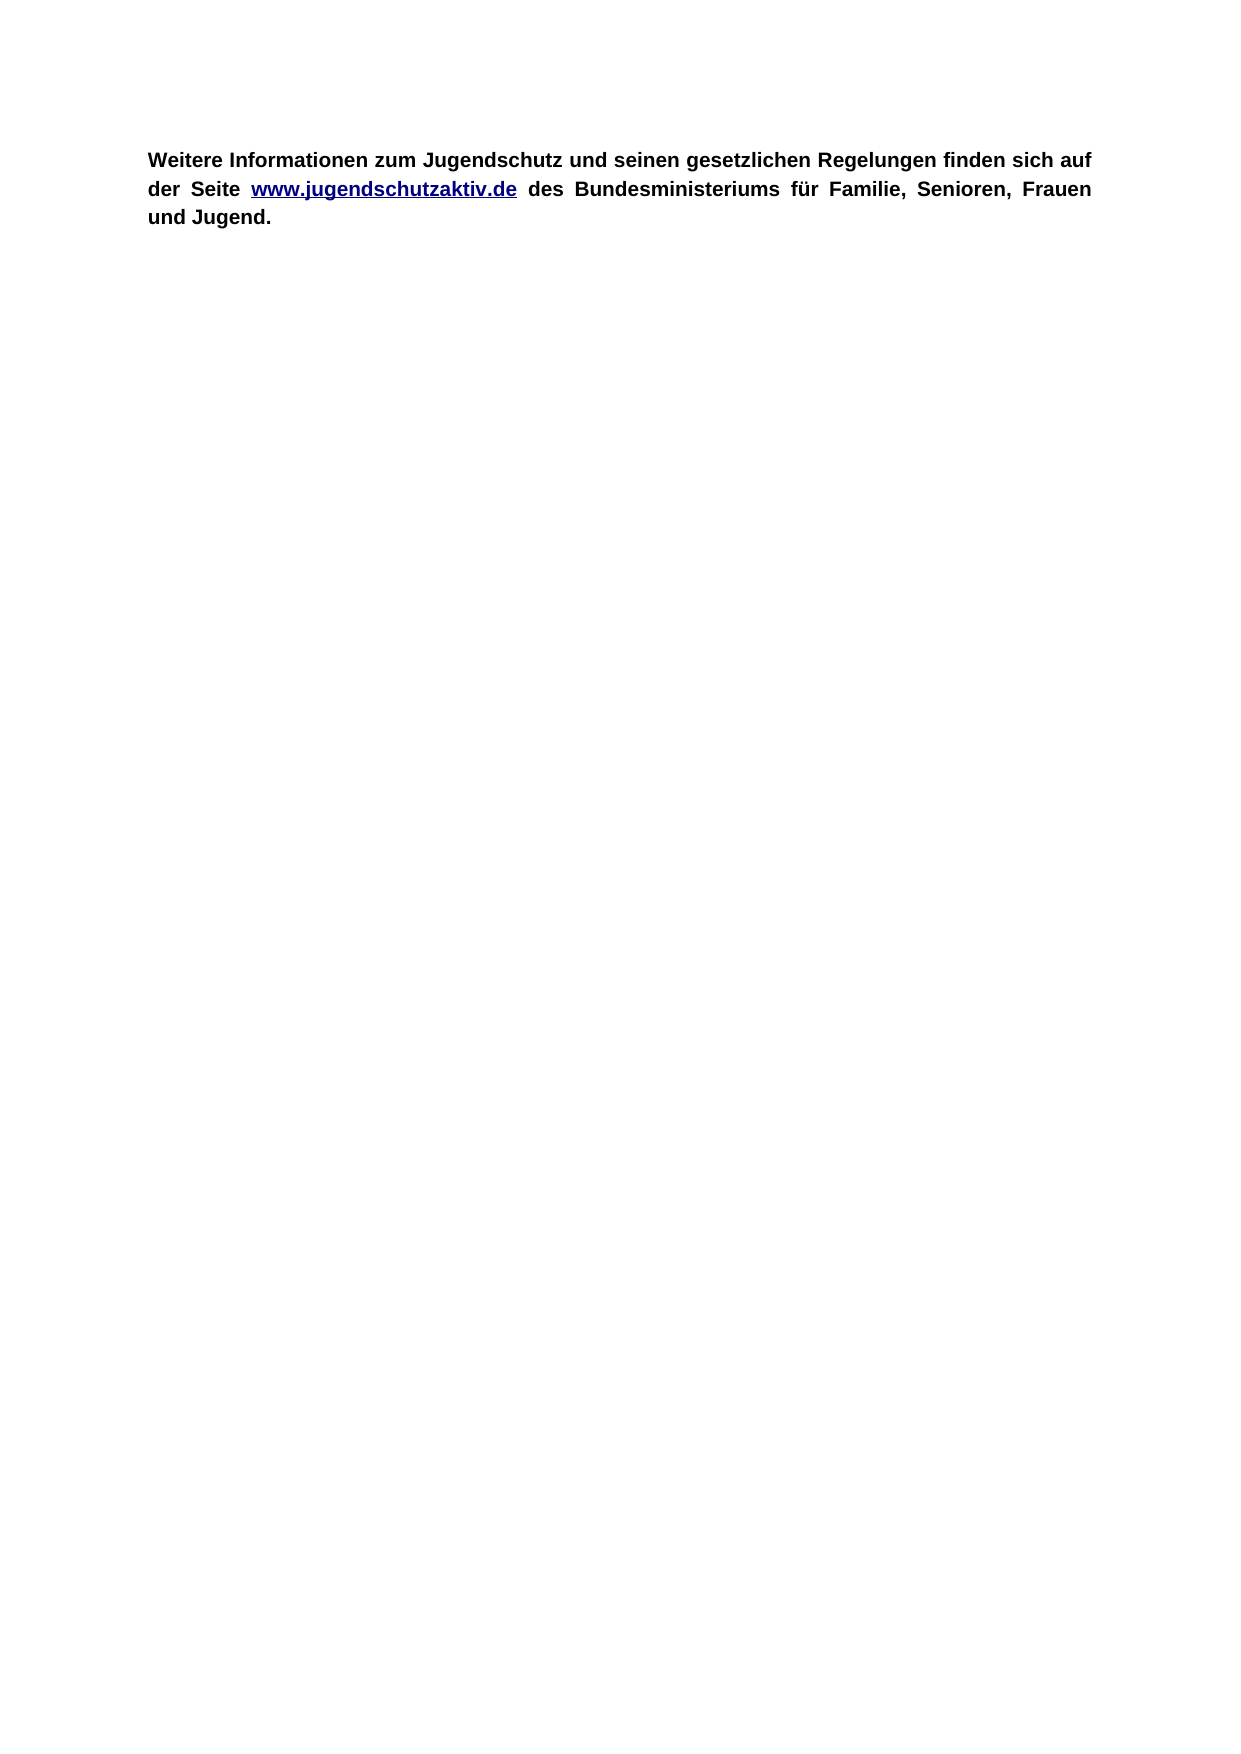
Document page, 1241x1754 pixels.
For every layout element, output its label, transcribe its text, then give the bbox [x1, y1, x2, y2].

text Weitere Informationen zum Jugendschutz und seinen gesetzlichen Regelungen finden sich auf der Seite www.jugendschutzaktiv.de des Bundesministeriums für Familie, Senioren, Frauen und Jugend. [148, 148, 1093, 229]
